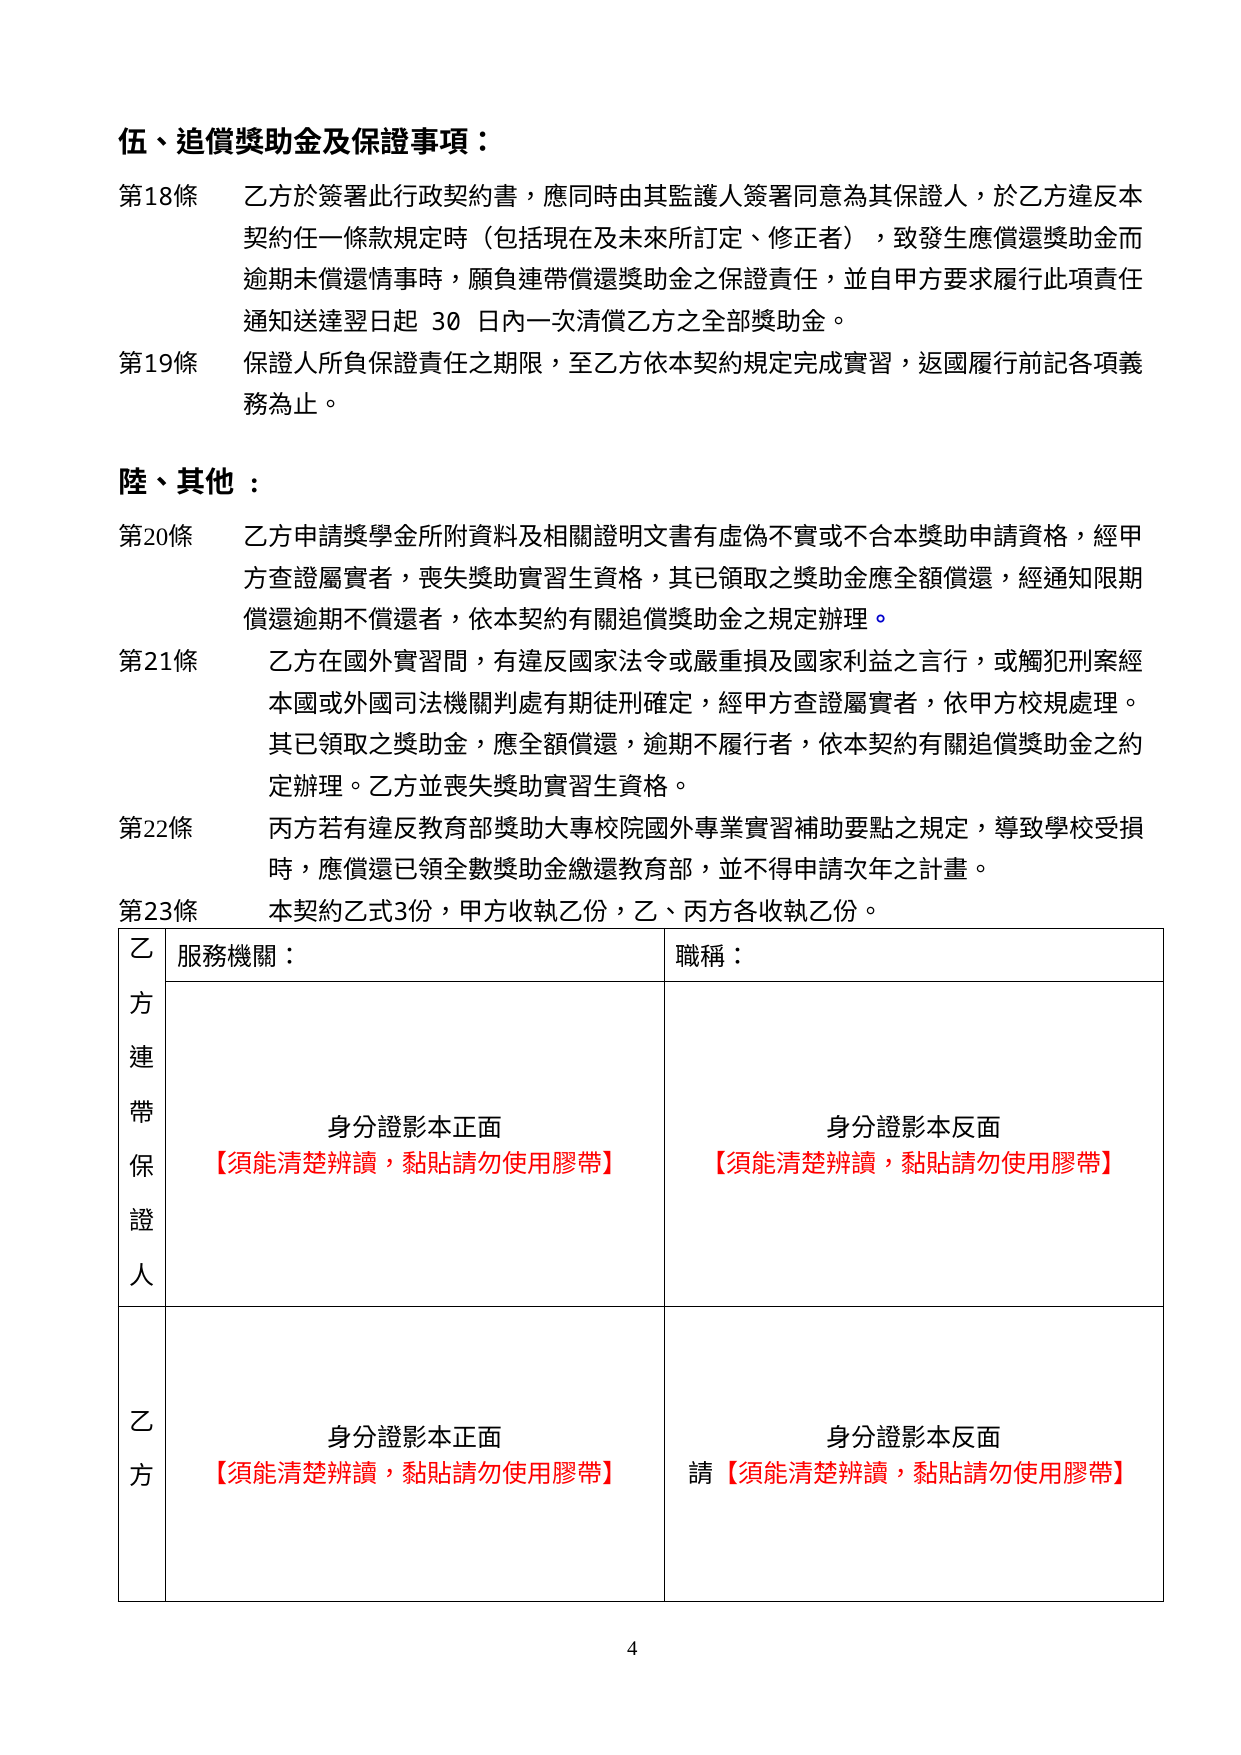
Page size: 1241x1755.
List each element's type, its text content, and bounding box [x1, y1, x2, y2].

list 乙方於簽署此行政契約書，應同時由其監護人簽署同意為其保證人，於乙方違反本契約任一條款規定時（包括現在及未來所訂定、修正者），致發生應償還獎助金而逾期未償還情事時，願負連帶償還獎助金之保證責任，並自甲方要求履行此項責任通知送達翌日起 30 日內一次清償乙方之全部獎助金。 [118, 171, 1146, 338]
table_cell 身分證影本反面 【須能清楚辨讀，黏貼請勿使用膠帶】 [665, 982, 1163, 1306]
list 丙方若有違反教育部獎助大專校院國外專業實習補助要點之規定，導致學校受損時，應償還已領全數獎助金繳還教育部，並不得申請次年之計畫。 [118, 803, 1146, 886]
list 本契約乙式3份，甲方收執乙份，乙、丙方各收執乙份。 [118, 886, 1146, 928]
text 陸、其他 : [118, 458, 1146, 501]
table_cell 身分證影本正面 【須能清楚辨讀，黏貼請勿使用膠帶】 [166, 1307, 664, 1601]
list 乙方在國外實習間，有違反國家法令或嚴重損及國家利益之言行，或觸犯刑案經本國或外國司法機關判處有期徒刑確定，經甲方查證屬實者，依甲方校規處理。其已領取之獎助金，應全額償還，逾期不履行者，依本契約有關追償獎助金之約定辦理。乙方並喪失獎助實習生資格。 [118, 636, 1146, 803]
table_header 職稱： [665, 929, 1163, 981]
list 乙方申請獎學金所附資料及相關證明文書有虛偽不實或不合本獎助申請資格，經甲方查證屬實者，喪失獎助實習生資格，其已領取之獎助金應全額償還，經通知限期償還逾期不償還者，依本契約有關追償獎助金之規定辦理。 [118, 511, 1146, 636]
text 伍、追償獎助金及保證事項： [118, 118, 1146, 160]
table_header 乙方連帶保證人 [119, 929, 165, 1306]
table_header 服務機關： [166, 929, 664, 981]
table_cell 身分證影本正面 【須能清楚辨讀，黏貼請勿使用膠帶】 [166, 982, 664, 1306]
table_cell 乙方 [119, 1307, 165, 1601]
table_cell 身分證影本反面 請【須能清楚辨讀，黏貼請勿使用膠帶】 [665, 1307, 1163, 1601]
list 保證人所負保證責任之期限，至乙方依本契約規定完成實習，返國履行前記各項義務為止。 [118, 338, 1146, 421]
